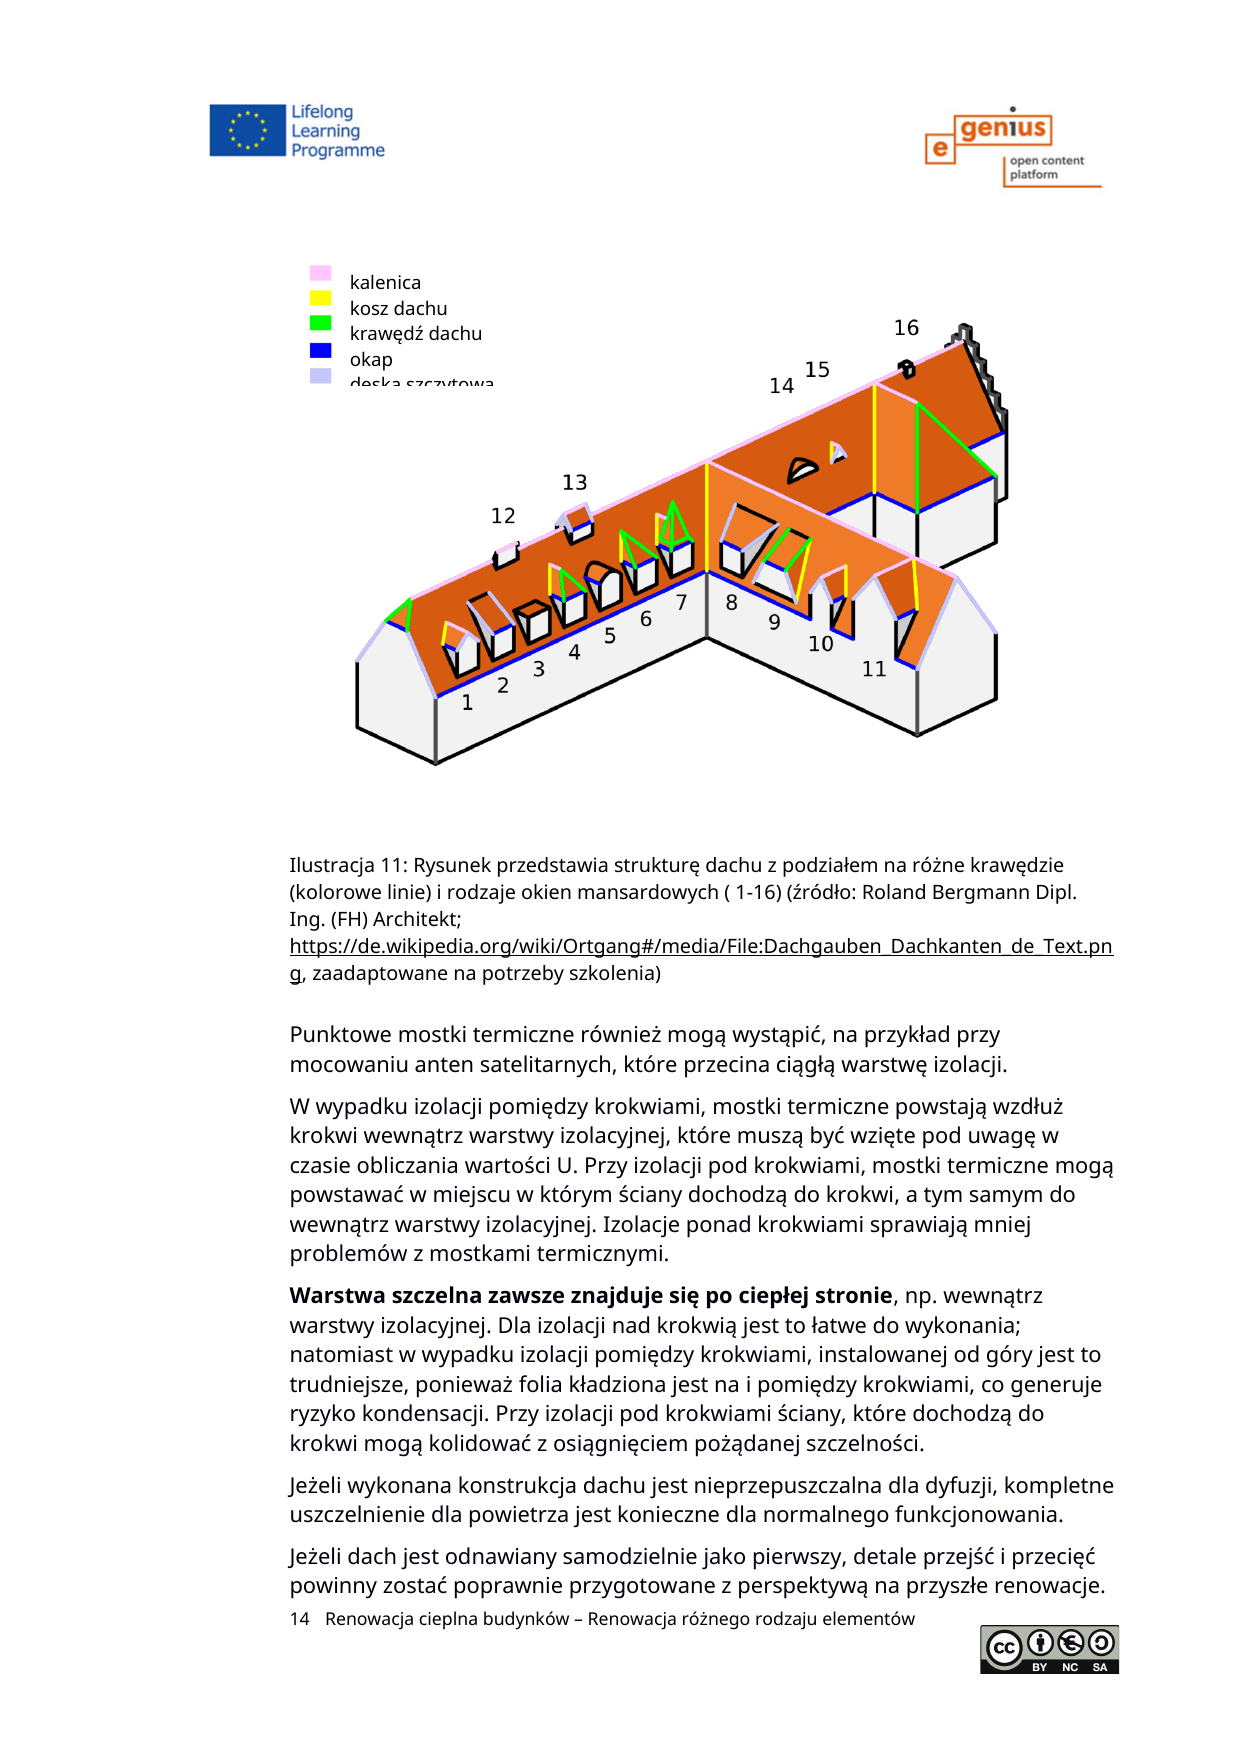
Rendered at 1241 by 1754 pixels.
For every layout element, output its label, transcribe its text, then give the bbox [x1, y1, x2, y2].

text Warstwa szczelna zawsze znajduje się po ciepłej stronie, np. wewnątrz warstwy izolacyjnej. Dla izolacji nad krokwią jest to łatwe do wykonania; natomiast w wypadku izolacji pomiędzy krokwiami, instalowanej od góry jest to trudniejsze, ponieważ folia kładziona jest na i pomiędzy krokwiami, co generuje ryzyko kondensacji. Przy izolacji pod krokwiami ściany, które dochodzą do krokwi mogą kolidować z osiągnięciem pożądanej szczelności. [289, 1280, 1119, 1457]
text kosz dachu [349, 295, 505, 320]
text Jeżeli wykonana konstrukcja dachu jest nieprzepuszczalna dla dyfuzji, kompletne uszczelnienie dla powietrza jest konieczne dla normalnego funkcjonowania. [289, 1469, 1119, 1528]
text Ilustracja 11: Rysunek przedstawia strukturę dachu z podziałem na różne krawędzie (kolorowe linie) i rodzaje okien mansardowych ( 1-16) (źródło: Roland Bergmann Dipl. Ing. (FH) Architekt; https://de.wikipedia.org/wiki/Ortgang#/media/File:Dachgauben_Dachkanten_de_Text.png, zaadaptowane na potrzeby szkolenia) [467, 851, 1119, 986]
text deska szczytowa [349, 371, 505, 385]
text W wypadku izolacji pomiędzy krokwiami, mostki termiczne powstają wzdłuż krokwi wewnątrz warstwy izolacyjnej, które muszą być wzięte pod uwagę w czasie obliczania wartości U. Przy izolacji pod krokwiami, mostki termiczne mogą powstawać w miejscu w którym ściany dochodzą do krokwi, a tym samym do wewnątrz warstwy izolacyjnej. Izolacje ponad krokwiami sprawiają mniej problemów z mostkami termicznymi. [289, 1091, 1119, 1268]
text Punktowe mostki termiczne również mogą wystąpić, na przykład przy mocowaniu anten satelitarnych, które przecina ciągłą warstwę izolacji. [289, 1019, 1119, 1078]
text okap [349, 346, 505, 371]
text krawędź dachu [349, 320, 505, 346]
text Jeżeli dach jest odnawiany samodzielnie jako pierwszy, detale przejść i przecięć powinny zostać poprawnie przygotowane z perspektywą na przyszłe renowacje. [289, 1541, 1119, 1600]
text kalenica [349, 269, 505, 295]
